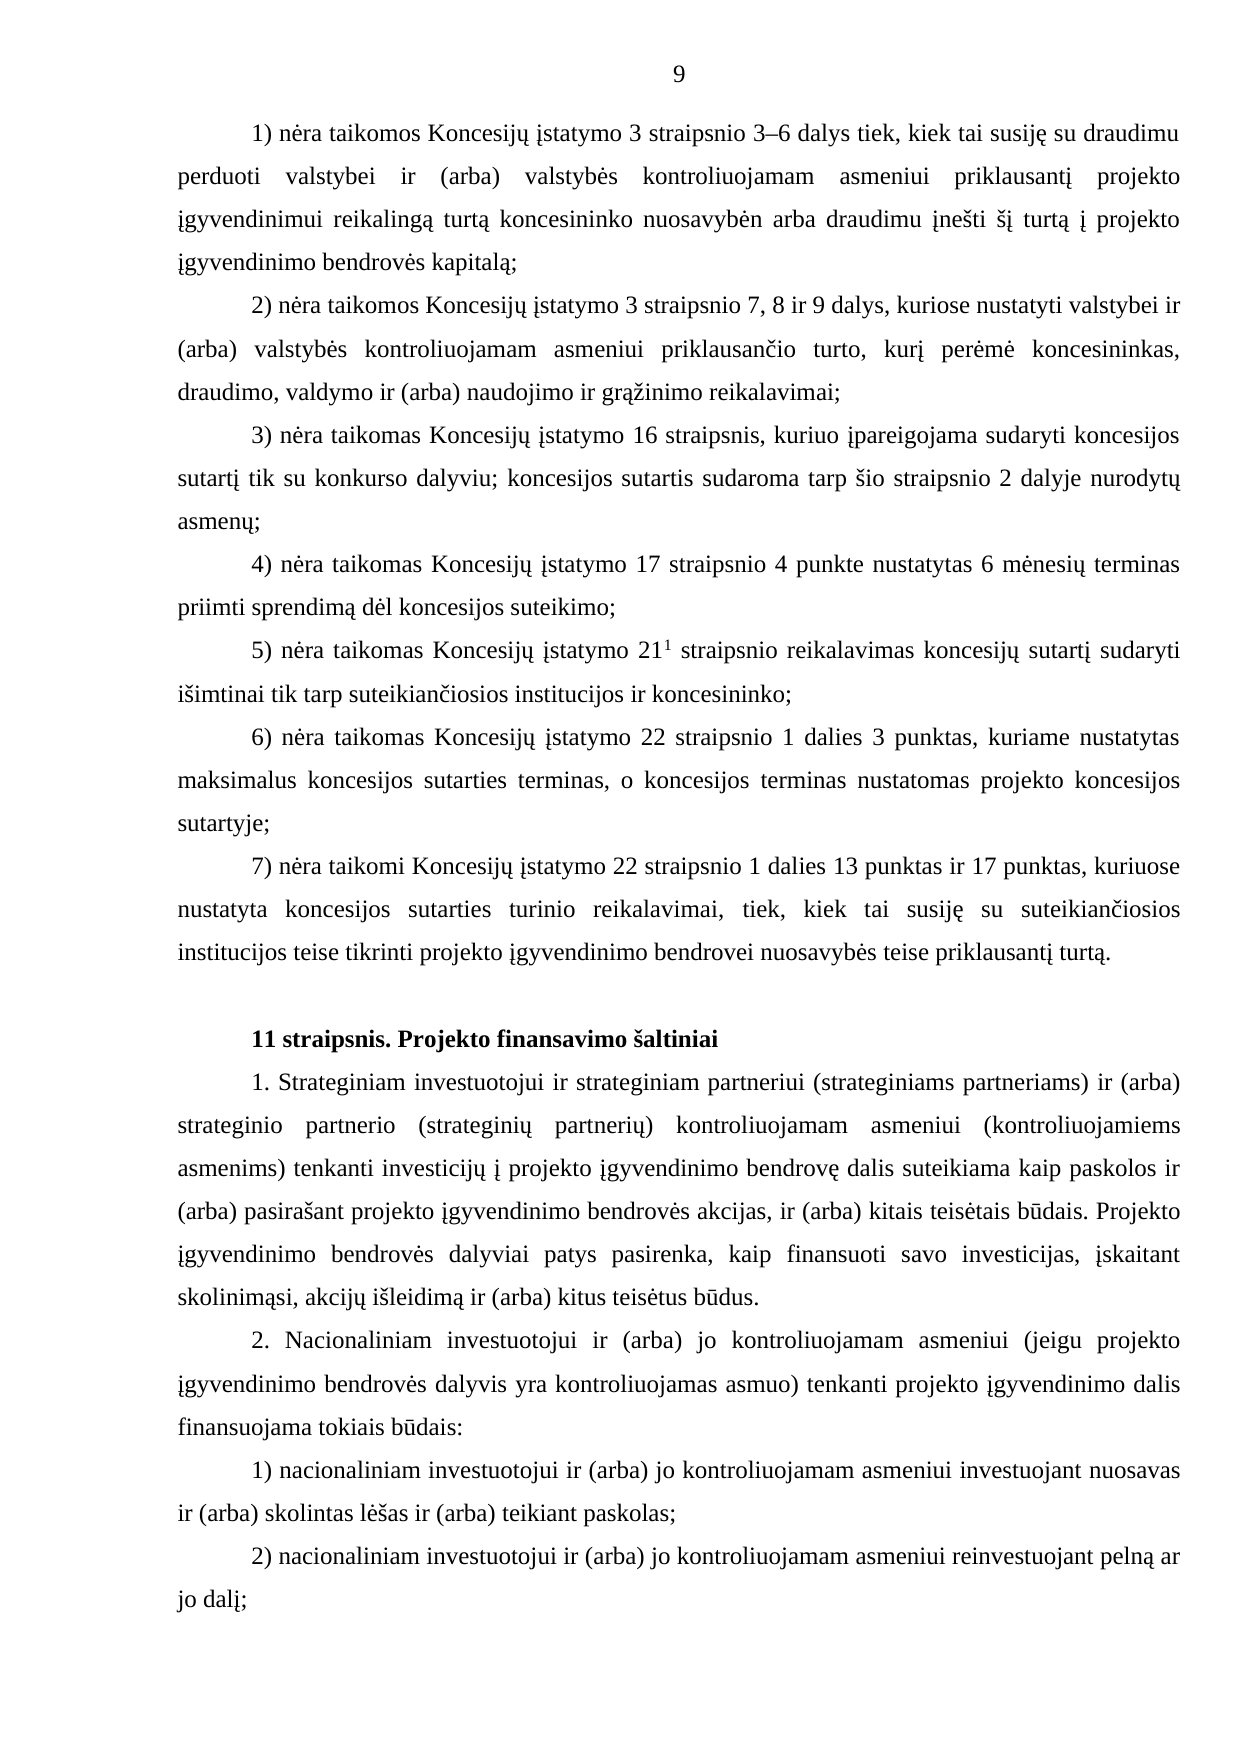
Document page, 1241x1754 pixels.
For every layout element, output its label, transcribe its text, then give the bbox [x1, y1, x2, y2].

text 3) nėra taikomas Koncesijų įstatymo 16 straipsnis, kuriuo įpareigojama sudaryti koncesijos sutartį tik su konkurso dalyviu; koncesijos sutartis sudaroma tarp šio straipsnio 2 dalyje nurodytų asmenų; [177, 420, 1181, 535]
text 1. Strateginiam investuotojui ir strateginiam partneriui (strateginiams partneriams) ir (arba) strateginio partnerio (strateginių partnerių) kontroliuojamam asmeniui (kontroliuojamiems asmenims) tenkanti investicijų į projekto įgyvendinimo bendrovę dalis suteikiama kaip paskolos ir (arba) pasirašant projekto įgyvendinimo bendrovės akcijas, ir (arba) kitais teisėtais būdais. Projekto įgyvendinimo bendrovės dalyviai patys pasirenka, kaip finansuoti savo investicijas, įskaitant skolinimąsi, akcijų išleidimą ir (arba) kitus teisėtus būdus. [177, 1067, 1181, 1311]
text 6) nėra taikomas Koncesijų įstatymo 22 straipsnio 1 dalies 3 punktas, kuriame nustatytas maksimalus koncesijos sutarties terminas, o koncesijos terminas nustatomas projekto koncesijos sutartyje; [177, 722, 1181, 837]
text 4) nėra taikomas Koncesijų įstatymo 17 straipsnio 4 punkte nustatytas 6 mėnesių terminas priimti sprendimą dėl koncesijos suteikimo; [177, 549, 1181, 621]
text 7) nėra taikomi Koncesijų įstatymo 22 straipsnio 1 dalies 13 punktas ir 17 punktas, kuriuose nustatyta koncesijos sutarties turinio reikalavimai, tiek, kiek tai susiję su suteikiančiosios institucijos teise tikrinti projekto įgyvendinimo bendrovei nuosavybės teise priklausantį turtą. [177, 851, 1181, 966]
text 5) nėra taikomas Koncesijų įstatymo 211 straipsnio reikalavimas koncesijų sutartį sudaryti išimtinai tik tarp suteikiančiosios institucijos ir koncesininko; [177, 636, 1181, 707]
text 2. Nacionaliniam investuotojui ir (arba) jo kontroliuojamam asmeniui (jeigu projekto įgyvendinimo bendrovės dalyvis yra kontroliuojamas asmuo) tenkanti projekto įgyvendinimo dalis finansuojama tokiais būdais: [177, 1326, 1181, 1441]
text 1) nėra taikomos Koncesijų įstatymo 3 straipsnio 3–6 dalys tiek, kiek tai susiję su draudimu perduoti valstybei ir (arba) valstybės kontroliuojamam asmeniui priklausantį projekto įgyvendinimui reikalingą turtą koncesininko nuosavybėn arba draudimu įnešti šį turtą į projekto įgyvendinimo bendrovės kapitalą; [177, 118, 1181, 276]
text 2) nėra taikomos Koncesijų įstatymo 3 straipsnio 7, 8 ir 9 dalys, kuriose nustatyti valstybei ir (arba) valstybės kontroliuojamam asmeniui priklausančio turto, kurį perėmė koncesininkas, draudimo, valdymo ir (arba) naudojimo ir grąžinimo reikalavimai; [177, 291, 1181, 406]
text 11 straipsnis. Projekto finansavimo šaltiniai [177, 1024, 1181, 1052]
text 1) nacionaliniam investuotojui ir (arba) jo kontroliuojamam asmeniui investuojant nuosavas ir (arba) skolintas lėšas ir (arba) teikiant paskolas; [177, 1455, 1181, 1527]
text 2) nacionaliniam investuotojui ir (arba) jo kontroliuojamam asmeniui reinvestuojant pelną ar jo dalį; [177, 1541, 1181, 1613]
